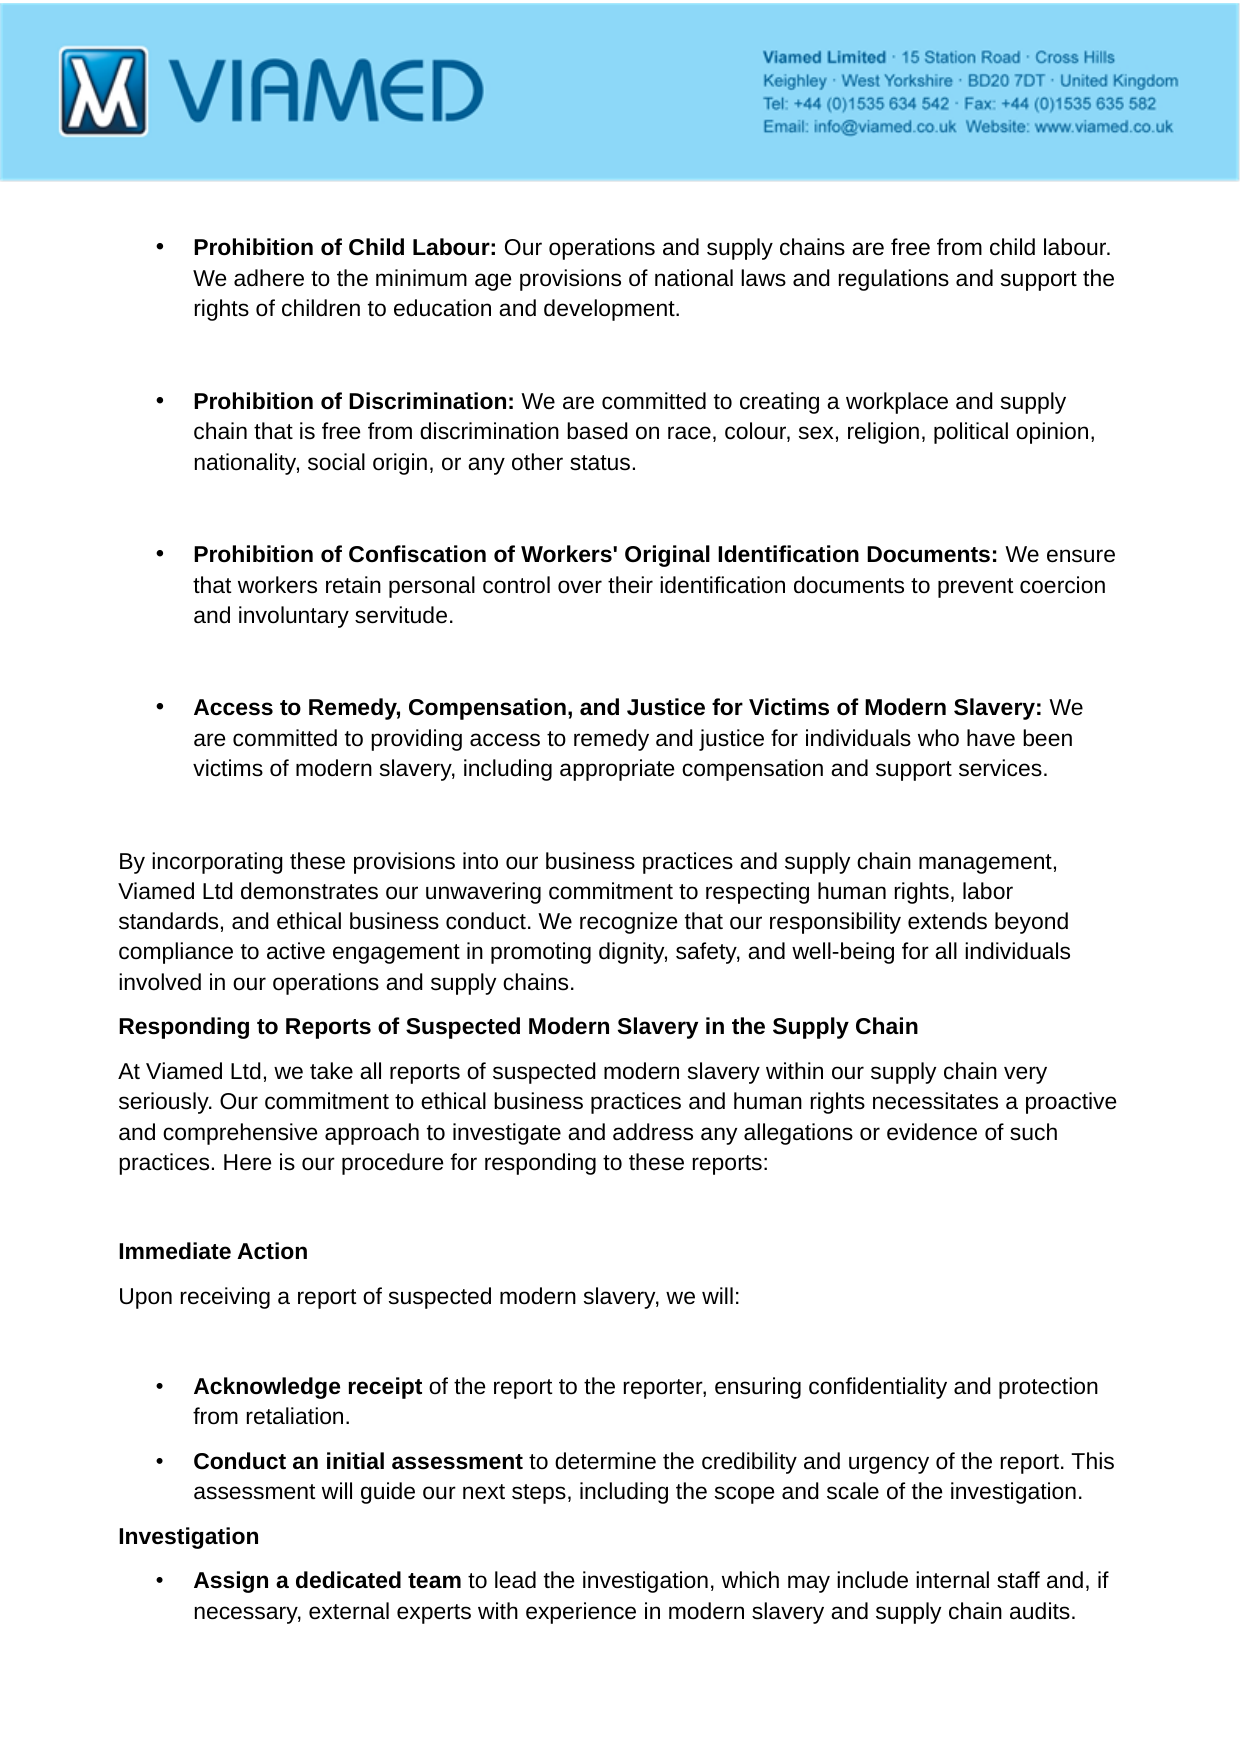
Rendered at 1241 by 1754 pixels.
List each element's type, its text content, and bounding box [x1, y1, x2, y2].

text By incorporating these provisions into our business practices and supply chain management, Viamed Ltd demonstrates our unwavering commitment to respecting human rights, labor standards, and ethical business conduct. We recognize that our responsibility extends beyond compliance to active engagement in promoting dignity, safety, and well-being for all individuals involved in our operations and supply chains. [118, 848, 1122, 995]
picture [0, 3, 1241, 183]
list Assign a dedicated team to lead the investigation, which may include internal staff and, if necessary, external experts with experience in modern slavery and supply chain audits. [156, 1567, 1122, 1624]
text Immediate Action [118, 1238, 1122, 1264]
list Prohibition of Child Labour: Our operations and supply chains are free from child labour. We adhere to the minimum age provisions of national laws and regulations and support the rights of children to education and development. [156, 234, 1122, 322]
list Access to Remedy, Compensation, and Justice for Victims of Modern Slavery: We are committed to providing access to remedy and justice for individuals who have been victims of modern slavery, including appropriate compensation and support services. [156, 694, 1122, 782]
text Upon receiving a report of suspected modern slavery, we will: [118, 1283, 1122, 1309]
list Prohibition of Confiscation of Workers' Original Identification Documents: We ensure that workers retain personal control over their identification documents to prevent coercion and involuntary servitude. [156, 541, 1122, 628]
text Responding to Reports of Suspected Modern Slavery in the Supply Chain [118, 1013, 1122, 1039]
text At Viamed Ltd, we take all reports of suspected modern slavery within our supply chain very seriously. Our commitment to ethical business practices and human rights necessitates a proactive and comprehensive approach to investigate and address any allegations or evidence of such practices. Here is our procedure for responding to these reports: [118, 1058, 1122, 1175]
list Acknowledge receipt of the report to the reporter, ensuring confidentiality and protection from retaliation. [156, 1373, 1122, 1429]
text Investigation [118, 1523, 1122, 1549]
list Conduct an initial assessment to determine the credibility and urgency of the report. This assessment will guide our next steps, including the scope and scale of the investigation. [156, 1448, 1122, 1504]
list Prohibition of Discrimination: We are committed to creating a workplace and supply chain that is free from discrimination based on race, colour, sex, religion, political opinion, nationality, social origin, or any other status. [156, 388, 1122, 475]
